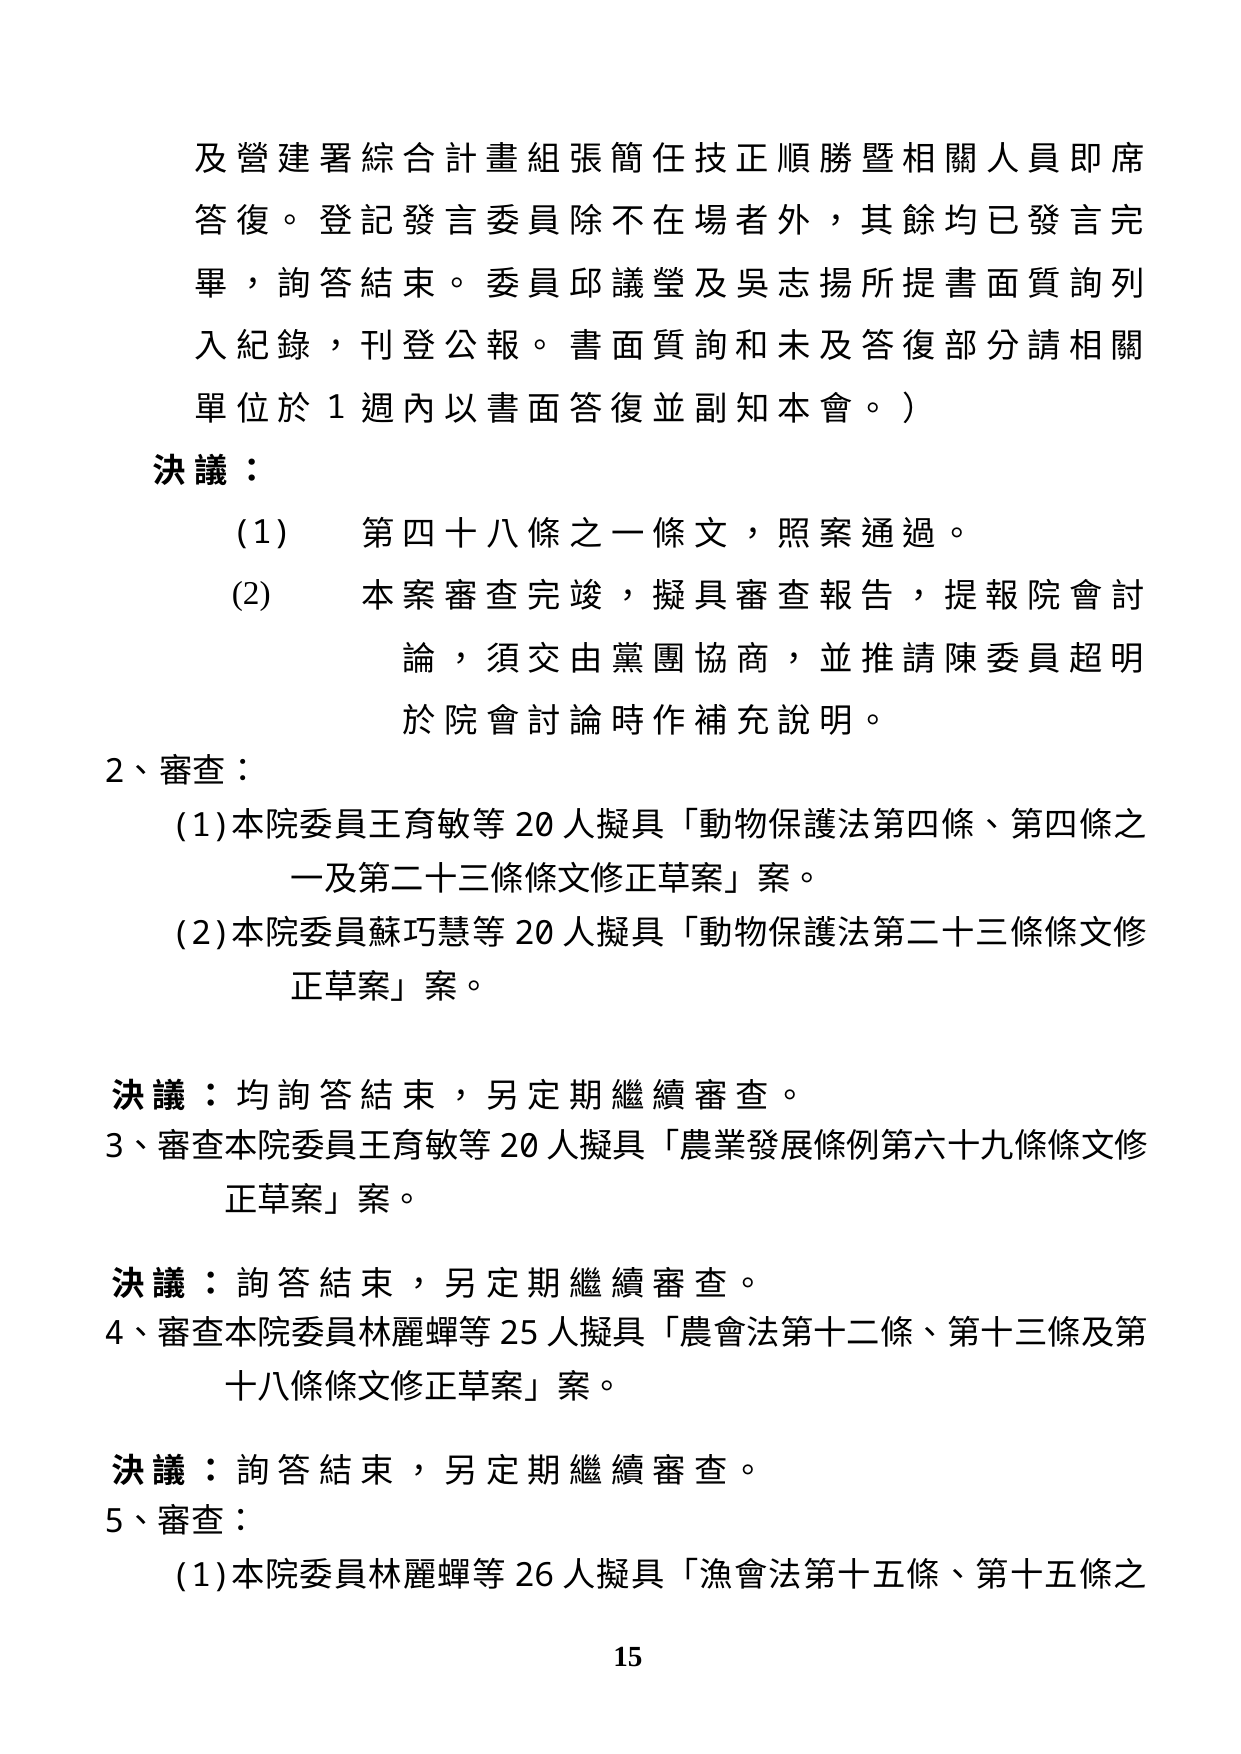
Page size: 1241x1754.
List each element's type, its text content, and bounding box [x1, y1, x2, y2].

list 審查： [106, 739, 1148, 793]
list 審查本院委員王育敏等20人擬具「農業發展條例第六十九條條文修正草案」案。 [106, 1114, 1148, 1222]
list 本院委員林麗蟬等26人擬具「漁會法第十五條、第十五條之 [172, 1543, 1148, 1597]
text 及營建署綜合計畫組張簡任技正順勝暨相關人員即席答復。登記發言委員除不在場者外，其餘均已發言完畢，詢答結束。委員邱議瑩及吳志揚所提書面質詢列入紀錄，刊登公報。書面質詢和未及答復部分請相關單位於1週內以書面答復並副知本會。） [134, 114, 1148, 426]
list 本院委員蘇巧慧等20人擬具「動物保護法第二十三條條文修正草案」案。 [172, 901, 1148, 1009]
list 審查： [106, 1489, 1148, 1543]
list 本院委員王育敏等20人擬具「動物保護法第四條、第四條之一及第二十三條條文修正草案」案。 [172, 793, 1148, 901]
text 決議：詢答結束，另定期繼續審查。 [105, 1426, 1148, 1489]
list 第四十八條之一條文，照案通過。 [231, 489, 1148, 551]
list 審查本院委員林麗蟬等25人擬具「農會法第十二條、第十三條及第十八條條文修正草案」案。 [106, 1301, 1148, 1409]
text 決議：均詢答結束，另定期繼續審查。 [105, 1051, 1148, 1114]
list 本案審查完竣，擬具審查報告，提報院會討論，須交由黨團協商，並推請陳委員超明於院會討論時作補充說明。 [231, 551, 1148, 739]
text 決議：詢答結束，另定期繼續審查。 [105, 1239, 1148, 1301]
text 決議： [137, 426, 1148, 489]
